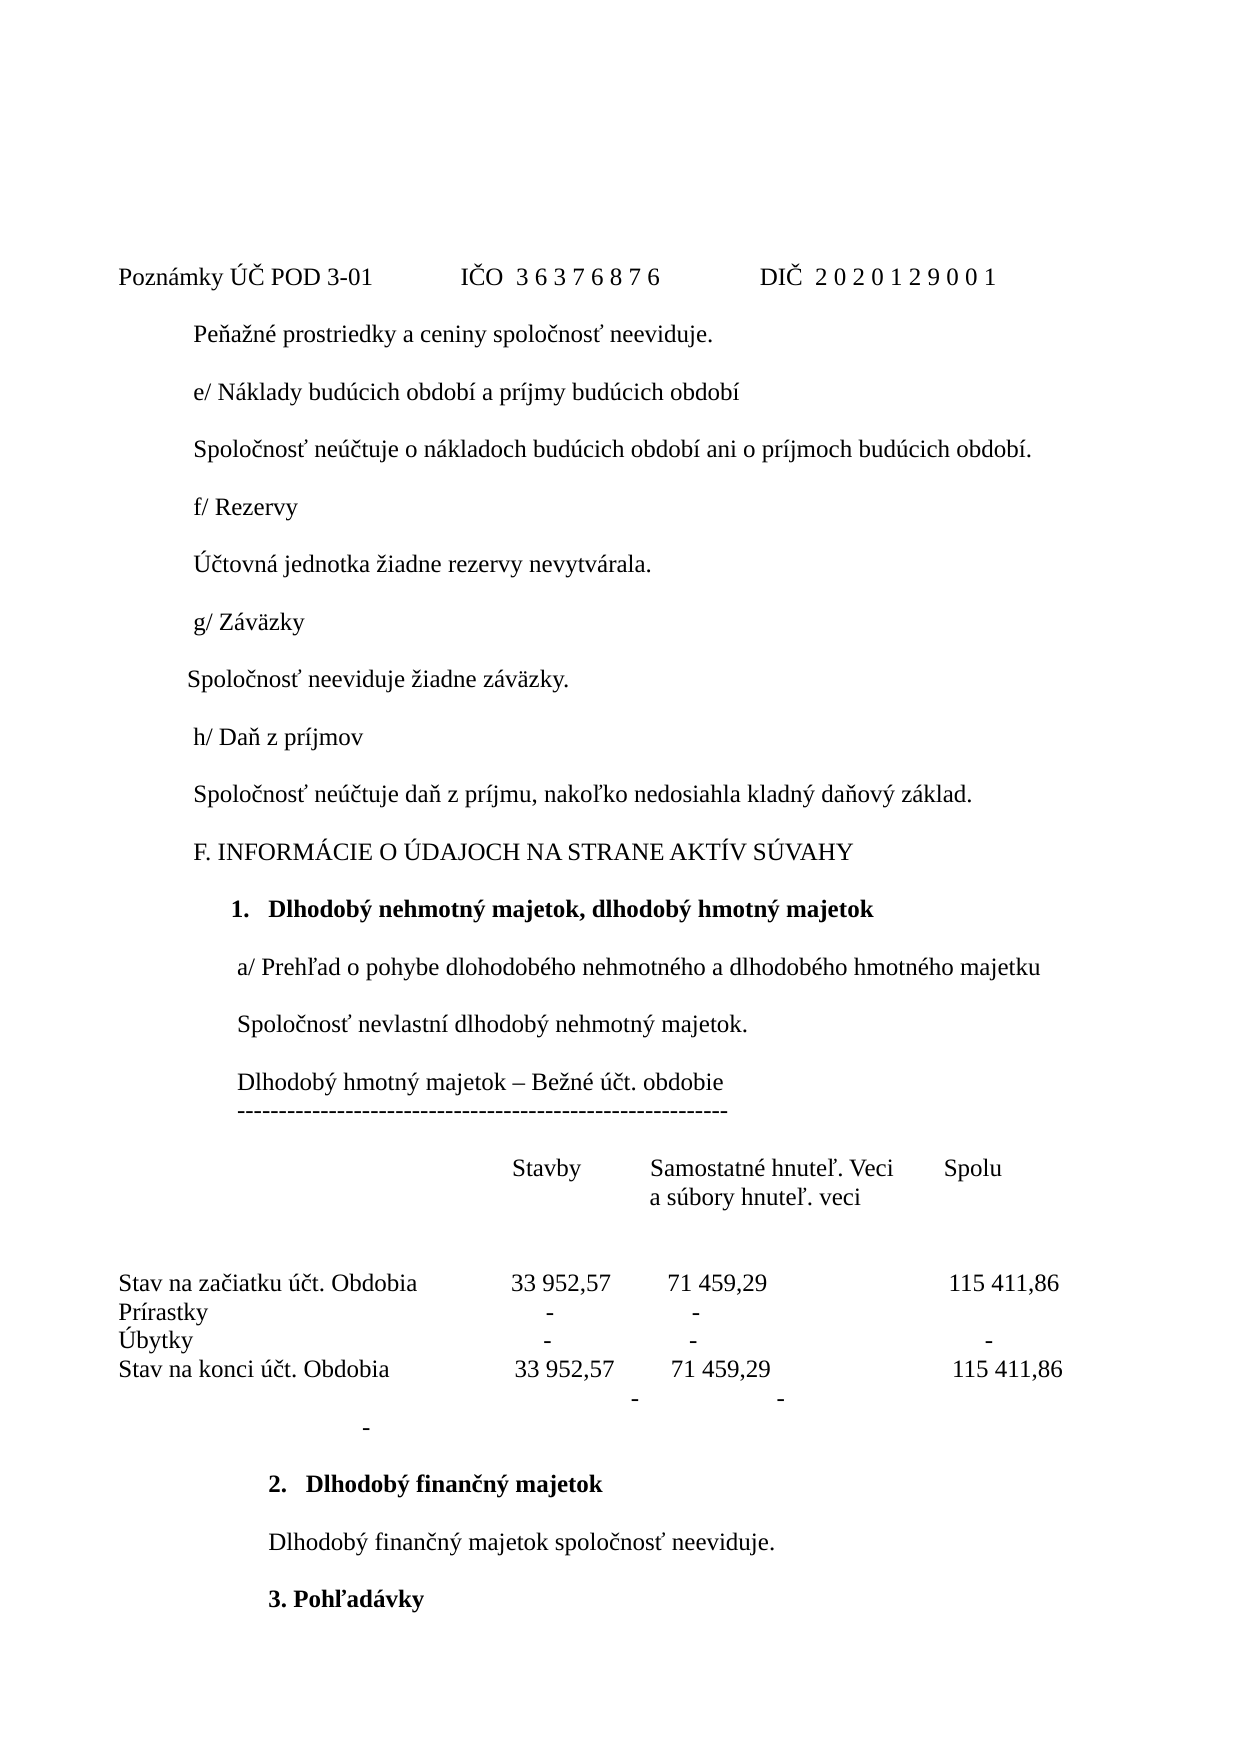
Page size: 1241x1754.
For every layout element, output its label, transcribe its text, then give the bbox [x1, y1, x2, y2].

text Peňažné prostriedky a ceniny spoločnosť neeviduje. [118, 319, 1122, 348]
text Stav na začiatku účt. Obdobia 33 952,57 71 459,29 115 411,86 [118, 1268, 1122, 1297]
text a súbory hnuteľ. veci [118, 1182, 1122, 1211]
text - - [118, 1383, 1122, 1412]
text 3. Pohľadávky [118, 1584, 1122, 1613]
text Stav na konci účt. Obdobia 33 952,57 71 459,29 115 411,86 [118, 1354, 1122, 1383]
text Spoločnosť neúčtuje daň z príjmu, nakoľko nedosiahla kladný daňový základ. [118, 779, 1122, 808]
text Účtovná jednotka žiadne rezervy nevytvárala. [118, 549, 1122, 578]
text - [118, 1412, 1122, 1441]
text Spoločnosť neúčtuje o nákladoch budúcich období ani o príjmoch budúcich období. [118, 434, 1122, 463]
text f/ Rezervy [118, 492, 1122, 521]
text Spoločnosť nevlastní dlhodobý nehmotný majetok. [118, 1009, 1122, 1038]
text Stavby Samostatné hnuteľ. Veci Spolu [118, 1153, 1122, 1182]
text h/ Daň z príjmov [118, 722, 1122, 751]
text Prírastky - - [118, 1297, 1122, 1326]
text ----------------------------------------------------------- [118, 1096, 1122, 1124]
list Dlhodobý nehmotný majetok, dlhodobý hmotný majetok [231, 894, 1122, 923]
text Dlhodobý finančný majetok spoločnosť neeviduje. [118, 1527, 1122, 1556]
text a/ Prehľad o pohybe dlohodobého nehmotného a dlhodobého hmotného majetku [118, 952, 1122, 981]
text Dlhodobý hmotný majetok – Bežné účt. obdobie [118, 1067, 1122, 1096]
text Spoločnosť neeviduje žiadne záväzky. [118, 664, 1122, 693]
text Poznámky ÚČ POD 3-01 IČO 3 6 3 7 6 8 7 6 DIČ 2 0 2 0 1 2 9 0 0 1 [118, 262, 1122, 291]
text g/ Záväzky [118, 607, 1122, 636]
text F. INFORMÁCIE O ÚDAJOCH NA STRANE AKTÍV SÚVAHY [118, 837, 1122, 866]
list Dlhodobý finančný majetok [268, 1469, 1122, 1498]
text Úbytky - - - [118, 1326, 1122, 1354]
text e/ Náklady budúcich období a príjmy budúcich období [118, 377, 1122, 406]
